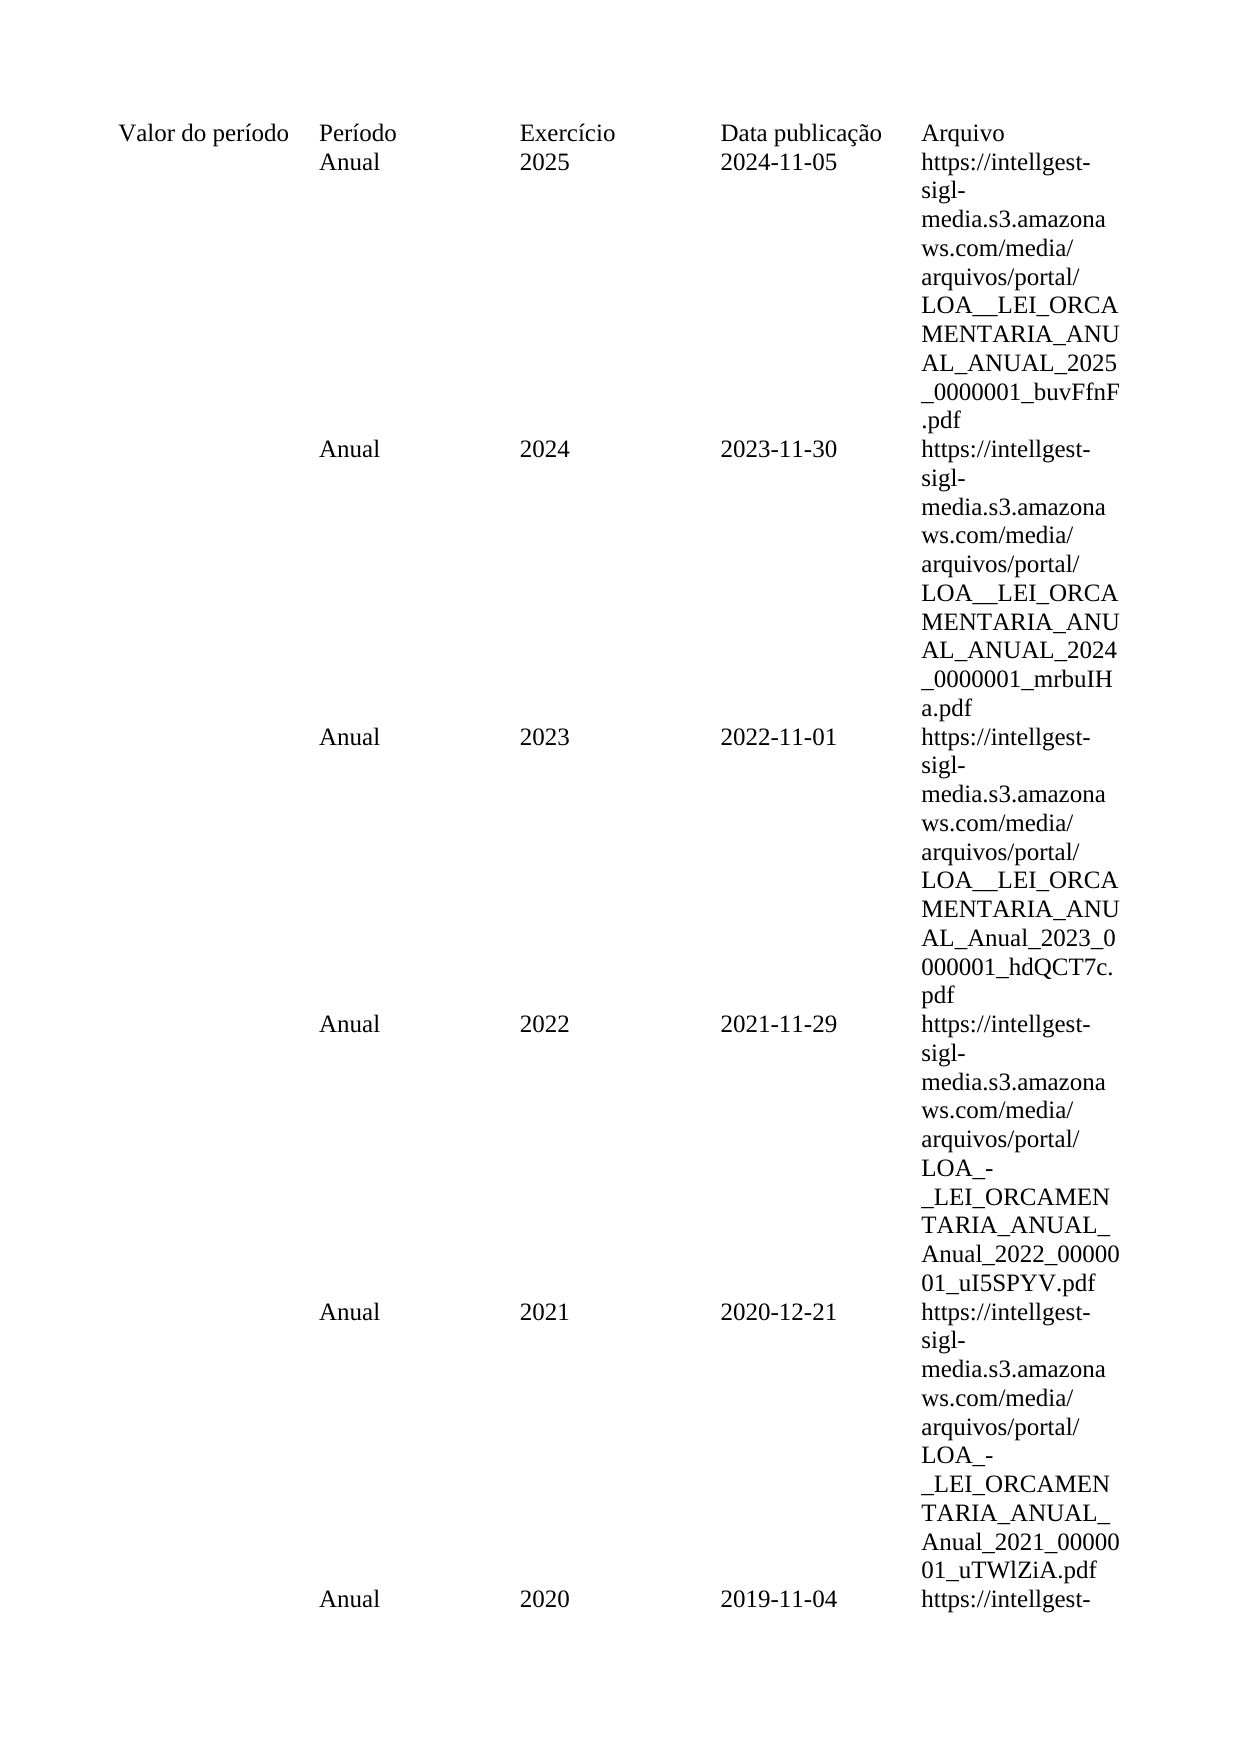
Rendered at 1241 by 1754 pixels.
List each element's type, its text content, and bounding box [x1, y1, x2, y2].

table_cell https://intellgest- [921, 1584, 1122, 1613]
table_cell https://intellgest-sigl-media.s3.amazonaws.com/media/arquivos/portal/LOA__LEI_ORCAMENTARIA_ANUAL_ANUAL_2024_0000001_mrbuIHa.pdf [921, 434, 1122, 722]
table_cell 2022 [520, 1009, 720, 1297]
table_cell 2024-11-05 [720, 147, 921, 434]
table_header Arquivo [921, 118, 1122, 147]
table_cell 2024 [520, 434, 720, 722]
table_cell [118, 1584, 319, 1613]
table_cell 2021-11-29 [720, 1009, 921, 1297]
table_cell https://intellgest-sigl-media.s3.amazonaws.com/media/arquivos/portal/LOA_-_LEI_ORCAMENTARIA_ANUAL_Anual_2021_0000001_uTWlZiA.pdf [921, 1297, 1122, 1584]
table_cell Anual [319, 1584, 519, 1613]
table_cell [118, 1009, 319, 1297]
table_cell 2023 [520, 722, 720, 1009]
table_cell 2022-11-01 [720, 722, 921, 1009]
table_cell Anual [319, 722, 519, 1009]
table_cell https://intellgest-sigl-media.s3.amazonaws.com/media/arquivos/portal/LOA__LEI_ORCAMENTARIA_ANUAL_Anual_2023_0000001_hdQCT7c.pdf [921, 722, 1122, 1009]
table_cell 2020-12-21 [720, 1297, 921, 1584]
table_header Período [319, 118, 519, 147]
table_cell Anual [319, 1297, 519, 1584]
table_cell Anual [319, 434, 519, 722]
table_header Exercício [520, 118, 720, 147]
table_cell https://intellgest-sigl-media.s3.amazonaws.com/media/arquivos/portal/LOA__LEI_ORCAMENTARIA_ANUAL_ANUAL_2025_0000001_buvFfnF.pdf [921, 147, 1122, 434]
table_cell [118, 1297, 319, 1584]
table_cell Anual [319, 1009, 519, 1297]
table_header Valor do período [118, 118, 319, 147]
table_cell 2021 [520, 1297, 720, 1584]
table_header Data publicação [720, 118, 921, 147]
table_cell 2019-11-04 [720, 1584, 921, 1613]
table_cell 2025 [520, 147, 720, 434]
table_cell https://intellgest-sigl-media.s3.amazonaws.com/media/arquivos/portal/LOA_-_LEI_ORCAMENTARIA_ANUAL_Anual_2022_0000001_uI5SPYV.pdf [921, 1009, 1122, 1297]
table_cell 2023-11-30 [720, 434, 921, 722]
table_cell [118, 434, 319, 722]
table_cell [118, 147, 319, 434]
table_cell Anual [319, 147, 519, 434]
table_cell 2020 [520, 1584, 720, 1613]
table_cell [118, 722, 319, 1009]
